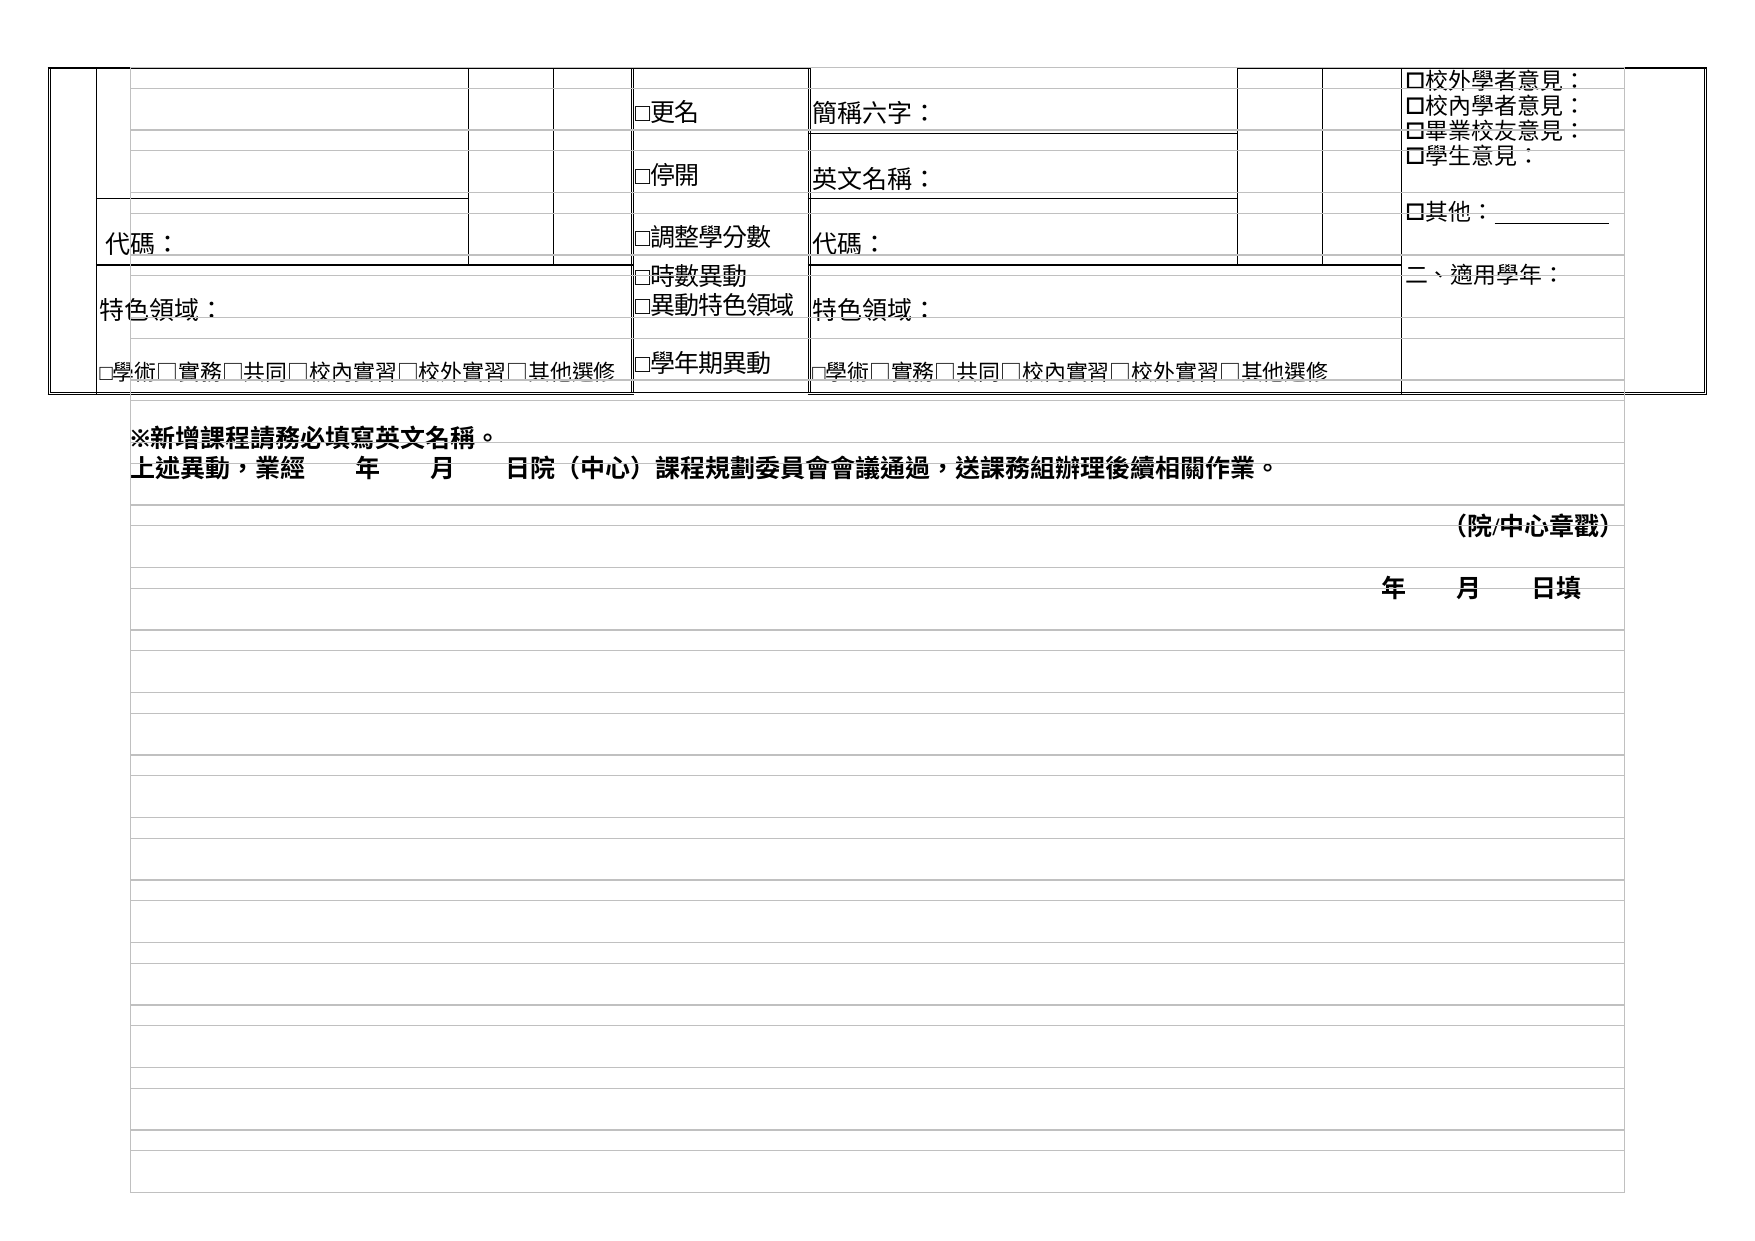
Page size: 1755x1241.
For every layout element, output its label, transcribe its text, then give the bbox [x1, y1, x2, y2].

table_cell [469, 214, 553, 254]
table_cell [51, 69, 96, 392]
table_cell [1238, 89, 1322, 129]
table_cell 中文名稱： [131, 89, 468, 129]
table_cell 一、原由（請詳述）： 業界專家意見： 校外學者意見： 校內學者意見： 畢業校友意見： 學生意見： 其他： 二、適用學年： [1402, 276, 1624, 317]
table_cell 特色領域： □學術□實務□共同□校內實習□校外實習□其他選修 [97, 266, 130, 392]
table_cell 代碼： [811, 214, 1237, 254]
table_cell [811, 199, 1237, 213]
table_cell □新增 □更名 □停開 □調整學分數 □時數異動 □異動特色領域 □學年期異動 [634, 339, 808, 379]
table_cell 一、原由（請詳述）： 業界專家意見： 校外學者意見： 校內學者意見： 畢業校友意見： 學生意見： 其他： 二、適用學年： [1402, 69, 1624, 88]
table_cell 中文名稱： [131, 151, 468, 192]
text （院/中心章戳） [131, 483, 1624, 504]
table_cell 簡稱六字： [811, 89, 1237, 129]
table_cell [1323, 193, 1401, 213]
table_cell 代碼： [131, 199, 468, 213]
text 年 月 日填 [131, 568, 1624, 588]
table_cell [1238, 131, 1322, 150]
text [1248, 458, 1624, 463]
table_cell 一、原由（請詳述）： 業界專家意見： 校外學者意見： 校內學者意見： 畢業校友意見： 學生意見： 其他： 二、適用學年： [1402, 381, 1624, 392]
table_cell 中文名稱： [97, 69, 130, 198]
table_cell [811, 193, 1237, 198]
table_cell 特色領域： □學術□實務□共同□校內實習□校外實習□其他選修 [131, 381, 631, 392]
table_cell 一、原由（請詳述）： 業界專家意見： 校外學者意見： 校內學者意見： 畢業校友意見： 學生意見： 其他： 二、適用學年： [1402, 151, 1624, 192]
table_cell [469, 89, 553, 129]
table_cell □新增 □更名 □停開 □調整學分數 □時數異動 □異動特色領域 □學年期異動 [634, 214, 808, 254]
table_cell 一、原由（請詳述）： 業界專家意見： 校外學者意見： 校內學者意見： 畢業校友意見： 學生意見： 其他： 二、適用學年： [1402, 89, 1624, 129]
table_cell □新增 □更名 □停開 □調整學分數 □時數異動 □異動特色領域 □學年期異動 [634, 318, 808, 338]
table_cell [1238, 151, 1322, 192]
table_cell 代碼： [131, 256, 468, 264]
table_cell 英文名稱： [811, 151, 1237, 192]
text ※新增課程請務必填寫英文名稱。 [131, 395, 1624, 400]
table_cell 特色領域： □學術□實務□共同□校內實習□校外實習□其他選修 [131, 276, 631, 317]
table_cell 一、原由（請詳述）： 業界專家意見： 校外學者意見： 校內學者意見： 畢業校友意見： 學生意見： 其他： 二、適用學年： [1402, 318, 1624, 338]
table_cell [1238, 69, 1322, 88]
table_cell 特色領域： □學術□實務□共同□校內實習□校外實習□其他選修 [811, 339, 1401, 379]
table_cell [811, 134, 1237, 150]
table_cell [469, 69, 553, 88]
table_cell [811, 256, 1237, 264]
table_cell [1238, 256, 1322, 264]
table_cell [554, 131, 631, 150]
table_cell [1238, 214, 1322, 254]
table_cell [1323, 131, 1401, 150]
table_cell [1238, 193, 1322, 213]
table_cell 一、原由（請詳述）： 業界專家意見： 校外學者意見： 校內學者意見： 畢業校友意見： 學生意見： 其他： 二、適用學年： [1402, 193, 1624, 213]
text 上述異動，業經 年 月 日院（中心）課程規劃委員會會議通過，送課務組辦理後續相關作業。 [131, 464, 1624, 483]
table_cell 一、原由（請詳述）： 業界專家意見： 校外學者意見： 校內學者意見： 畢業校友意見： 學生意見： 其他： 二、適用學年： [1402, 256, 1624, 275]
table_cell [469, 151, 553, 192]
table_cell 特色領域： □學術□實務□共同□校內實習□校外實習□其他選修 [811, 266, 1401, 275]
table_cell 特色領域： □學術□實務□共同□校內實習□校外實習□其他選修 [131, 339, 631, 379]
table_cell □新增 □更名 □停開 □調整學分數 □時數異動 □異動特色領域 □學年期異動 [634, 151, 808, 192]
table_cell □新增 □更名 □停開 □調整學分數 □時數異動 □異動特色領域 □學年期異動 [634, 193, 808, 213]
table_cell [554, 193, 631, 213]
text （院/中心章戳） [131, 506, 1624, 525]
table_cell 一、原由（請詳述）： 業界專家意見： 校外學者意見： 校內學者意見： 畢業校友意見： 學生意見： 其他： 二、適用學年： [1625, 69, 1704, 392]
text （院/中心章戳） [131, 526, 1624, 545]
table_cell [1323, 89, 1401, 129]
table_cell [1323, 69, 1401, 88]
table_cell 一、原由（請詳述）： 業界專家意見： 校外學者意見： 校內學者意見： 畢業校友意見： 學生意見： 其他： 二、適用學年： [1402, 131, 1624, 150]
table_cell [1323, 151, 1401, 192]
table_cell □新增 □更名 □停開 □調整學分數 □時數異動 □異動特色領域 □學年期異動 [634, 89, 808, 129]
table_cell 特色領域： □學術□實務□共同□校內實習□校外實習□其他選修 [811, 276, 1401, 317]
table_cell [554, 151, 631, 192]
table_cell 中文名稱： [131, 131, 468, 150]
table_cell 特色領域： □學術□實務□共同□校內實習□校外實習□其他選修 [131, 266, 631, 275]
table_cell 特色領域： □學術□實務□共同□校內實習□校外實習□其他選修 [131, 318, 631, 338]
table_cell 代碼： [131, 214, 468, 254]
text 年 月 日填 [131, 589, 1624, 608]
table_cell □新增 □更名 □停開 □調整學分數 □時數異動 □異動特色領域 □學年期異動 [634, 276, 808, 317]
table_cell 中文名稱： [131, 193, 468, 198]
table_cell □新增 □更名 □停開 □調整學分數 □時數異動 □異動特色領域 □學年期異動 [634, 256, 808, 275]
table_cell 一、原由（請詳述）： 業界專家意見： 校外學者意見： 校內學者意見： 畢業校友意見： 學生意見： 其他： 二、適用學年： [1402, 214, 1624, 254]
text ※新增課程請務必填寫英文名稱。 [131, 443, 1624, 458]
table_cell 中文名稱： [131, 69, 468, 88]
text ※新增課程請務必填寫英文名稱。 [131, 401, 1624, 442]
table_cell [554, 69, 631, 88]
table_cell [1323, 214, 1401, 254]
table_cell [554, 256, 631, 264]
table_cell 代碼： [97, 199, 130, 264]
text 年 月 日填 [131, 545, 1624, 567]
table_cell □新增 □更名 □停開 □調整學分數 □時數異動 □異動特色領域 □學年期異動 [634, 131, 808, 150]
table_cell [554, 89, 631, 129]
table_cell □新增 □更名 □停開 □調整學分數 □時數異動 □異動特色領域 □學年期異動 [634, 381, 808, 392]
table_cell □新增 □更名 □停開 □調整學分數 □時數異動 □異動特色領域 □學年期異動 [634, 69, 808, 88]
table_cell [811, 68, 1237, 88]
table_cell [1323, 256, 1401, 264]
table_cell [469, 131, 553, 150]
table_cell 特色領域： □學術□實務□共同□校內實習□校外實習□其他選修 [811, 381, 1401, 392]
table_cell [554, 214, 631, 254]
table_cell 特色領域： □學術□實務□共同□校內實習□校外實習□其他選修 [811, 318, 1401, 338]
table_cell [469, 256, 553, 264]
table_cell 一、原由（請詳述）： 業界專家意見： 校外學者意見： 校內學者意見： 畢業校友意見： 學生意見： 其他： 二、適用學年： [1402, 339, 1624, 379]
table_cell [469, 193, 553, 213]
